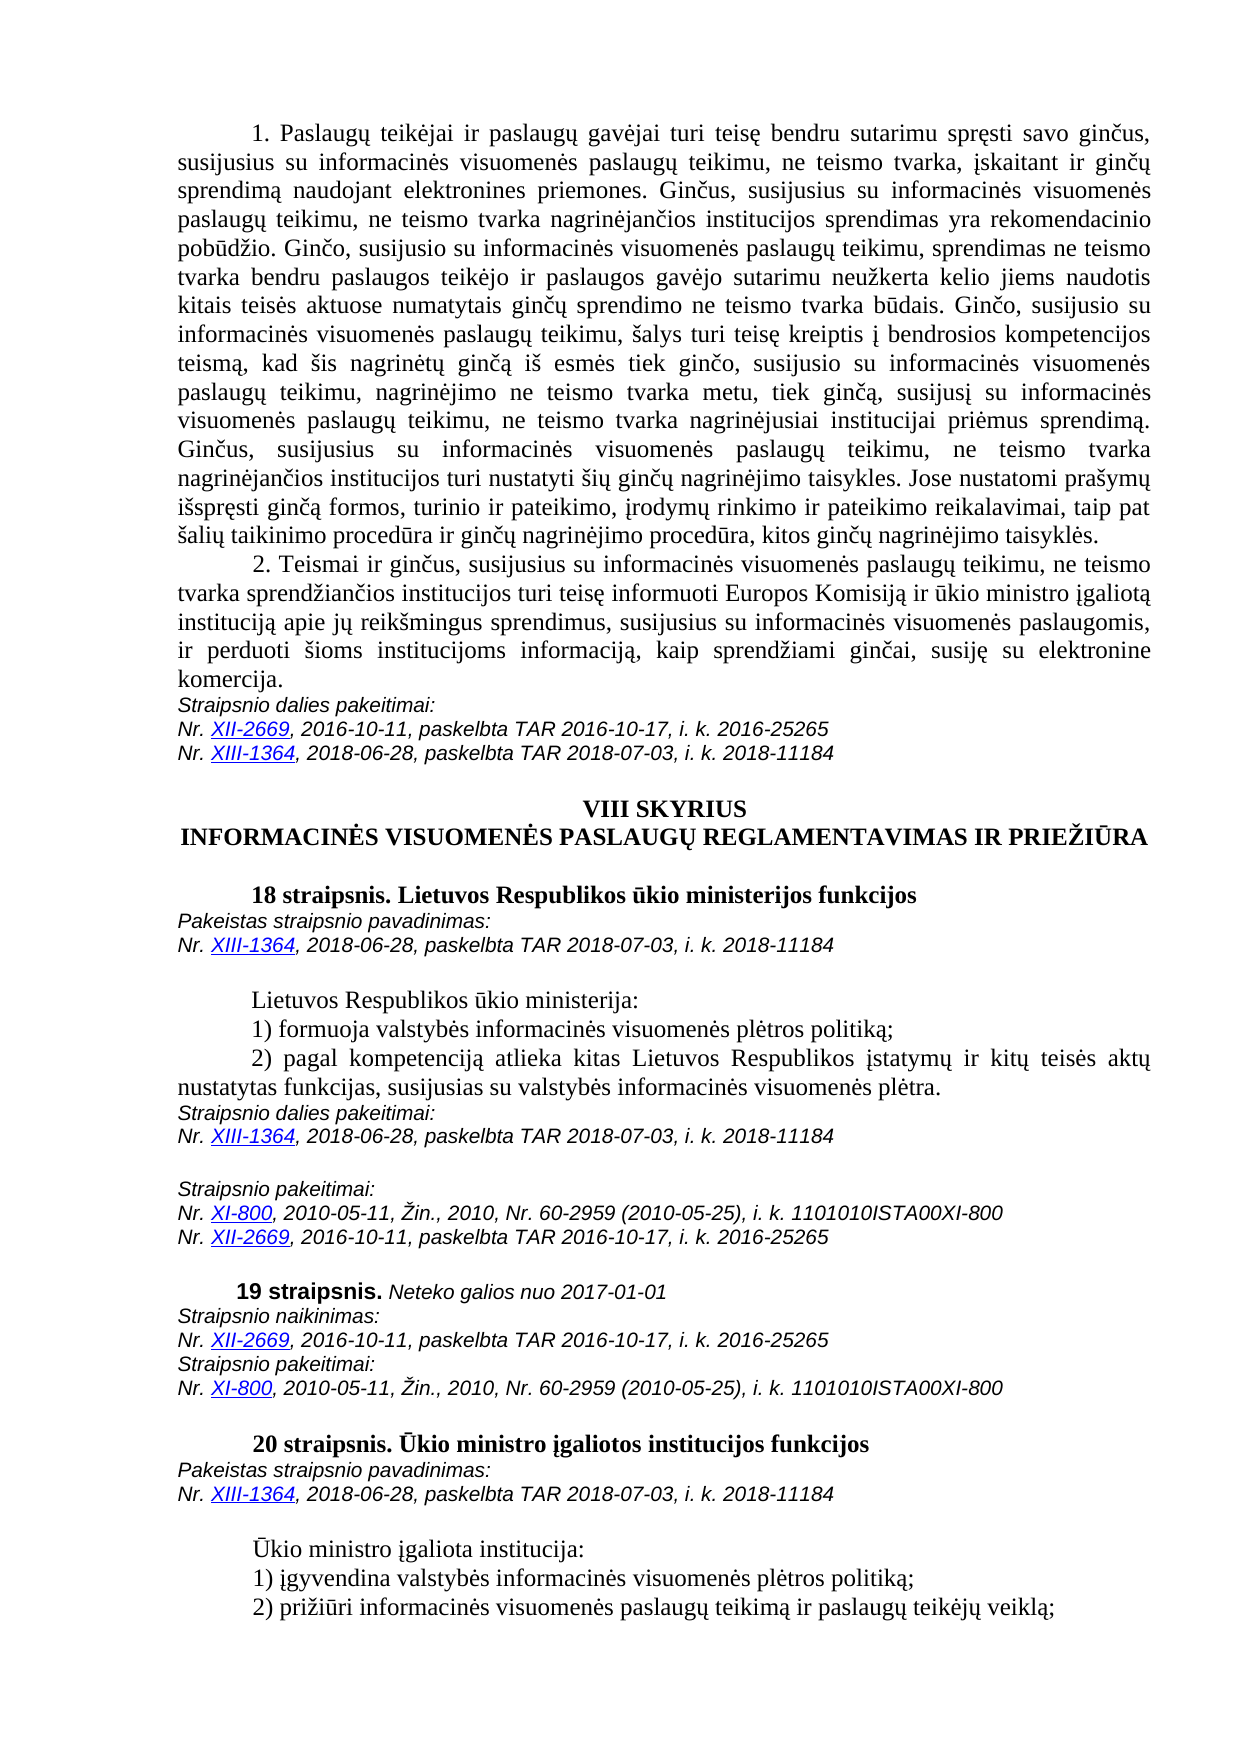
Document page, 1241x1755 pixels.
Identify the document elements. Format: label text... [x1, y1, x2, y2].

subtitle 20 straipsnis. Ūkio ministro įgaliotos institucijos funkcijos [177, 1429, 1152, 1457]
text Nr. XI-800, 2010-05-11, Žin., 2010, Nr. 60-2959 (2010-05-25), i. k. 1101010ISTA00XI-800 [177, 1201, 1152, 1225]
text Ūkio ministro įgaliota institucija: [177, 1534, 1152, 1563]
text 2. Teismai ir ginčus, susijusius su informacinės visuomenės paslaugų teikimu, ne teismo tvarka sprendžiančios institucijos turi teisę informuoti Europos Komisiją ir ūkio ministro įgaliotą instituciją apie jų reikšmingus sprendimus, susijusius su informacinės visuomenės paslaugomis, ir perduoti šioms institucijoms informaciją, kaip sprendžiami ginčai, susiję su elektronine komercija. [177, 549, 1152, 693]
text Nr. XIII-1364, 2018-06-28, paskelbta TAR 2018-07-03, i. k. 2018-11184 [177, 1481, 1152, 1505]
text Straipsnio dalies pakeitimai: [177, 693, 1152, 717]
text Straipsnio naikinimas: [177, 1304, 1152, 1328]
text 1. Paslaugų teikėjai ir paslaugų gavėjai turi teisę bendru sutarimu spręsti savo ginčus, susijusius su informacinės visuomenės paslaugų teikimu, ne teismo tvarka, įskaitant ir ginčų sprendimą naudojant elektronines priemones. Ginčus, susijusius su informacinės visuomenės paslaugų teikimu, ne teismo tvarka nagrinėjančios institucijos sprendimas yra rekomendacinio pobūdžio. Ginčo, susijusio su informacinės visuomenės paslaugų teikimu, sprendimas ne teismo tvarka bendru paslaugos teikėjo ir paslaugos gavėjo sutarimu neužkerta kelio jiems naudotis kitais teisės aktuose numatytais ginčų sprendimo ne teismo tvarka būdais. Ginčo, susijusio su informacinės visuomenės paslaugų teikimu, šalys turi teisę kreiptis į bendrosios kompetencijos teismą, kad šis nagrinėtų ginčą iš esmės tiek ginčo, susijusio su informacinės visuomenės paslaugų teikimu, nagrinėjimo ne teismo tvarka metu, tiek ginčą, susijusį su informacinės visuomenės paslaugų teikimu, ne teismo tvarka nagrinėjusiai institucijai priėmus sprendimą. Ginčus, susijusius su informacinės visuomenės paslaugų teikimu, ne teismo tvarka nagrinėjančios institucijos turi nustatyti šių ginčų nagrinėjimo taisykles. Jose nustatomi prašymų išspręsti ginčą formos, turinio ir pateikimo, įrodymų rinkimo ir pateikimo reikalavimai, taip pat šalių taikinimo procedūra ir ginčų nagrinėjimo procedūra, kitos ginčų nagrinėjimo taisyklės. [177, 118, 1152, 549]
text Pakeistas straipsnio pavadinimas: [177, 909, 1152, 933]
text Pakeistas straipsnio pavadinimas: [177, 1457, 1152, 1481]
text 2) pagal kompetenciją atlieka kitas Lietuvos Respublikos įstatymų ir kitų teisės aktų nustatytas funkcijas, susijusias su valstybės informacinės visuomenės plėtra. [177, 1043, 1152, 1100]
text 18 straipsnis. Lietuvos Respublikos ūkio ministerijos funkcijos [177, 880, 1152, 909]
text VIII SKYRIUS [177, 794, 1152, 822]
text Straipsnio pakeitimai: [177, 1177, 1152, 1201]
text Nr. XIII-1364, 2018-06-28, paskelbta TAR 2018-07-03, i. k. 2018-11184 [177, 1124, 1152, 1148]
text Nr. XII-2669, 2016-10-11, paskelbta TAR 2016-10-17, i. k. 2016-25265 [177, 1225, 1152, 1249]
text Nr. XIII-1364, 2018-06-28, paskelbta TAR 2018-07-03, i. k. 2018-11184 [177, 741, 1152, 765]
text Nr. XII-2669, 2016-10-11, paskelbta TAR 2016-10-17, i. k. 2016-25265 [177, 1328, 1152, 1352]
text Lietuvos Respublikos ūkio ministerija: [177, 985, 1152, 1014]
text Straipsnio pakeitimai: [177, 1352, 1152, 1376]
text Straipsnio dalies pakeitimai: [177, 1100, 1152, 1124]
text Nr. XIII-1364, 2018-06-28, paskelbta TAR 2018-07-03, i. k. 2018-11184 [177, 933, 1152, 957]
text 2) prižiūri informacinės visuomenės paslaugų teikimą ir paslaugų teikėjų veiklą; [177, 1592, 1152, 1620]
text 1) įgyvendina valstybės informacinės visuomenės plėtros politiką; [177, 1563, 1152, 1592]
text 19 straipsnis. Neteko galios nuo 2017-01-01 [177, 1278, 1152, 1304]
text Nr. XI-800, 2010-05-11, Žin., 2010, Nr. 60-2959 (2010-05-25), i. k. 1101010ISTA00XI-800 [177, 1376, 1152, 1400]
text INFORMACINĖS VISUOMENĖS PASLAUGŲ REGLAMENTAVIMAS IR PRIEŽIŪRA [177, 822, 1152, 851]
text Nr. XII-2669, 2016-10-11, paskelbta TAR 2016-10-17, i. k. 2016-25265 [177, 717, 1152, 741]
text 1) formuoja valstybės informacinės visuomenės plėtros politiką; [177, 1014, 1152, 1043]
